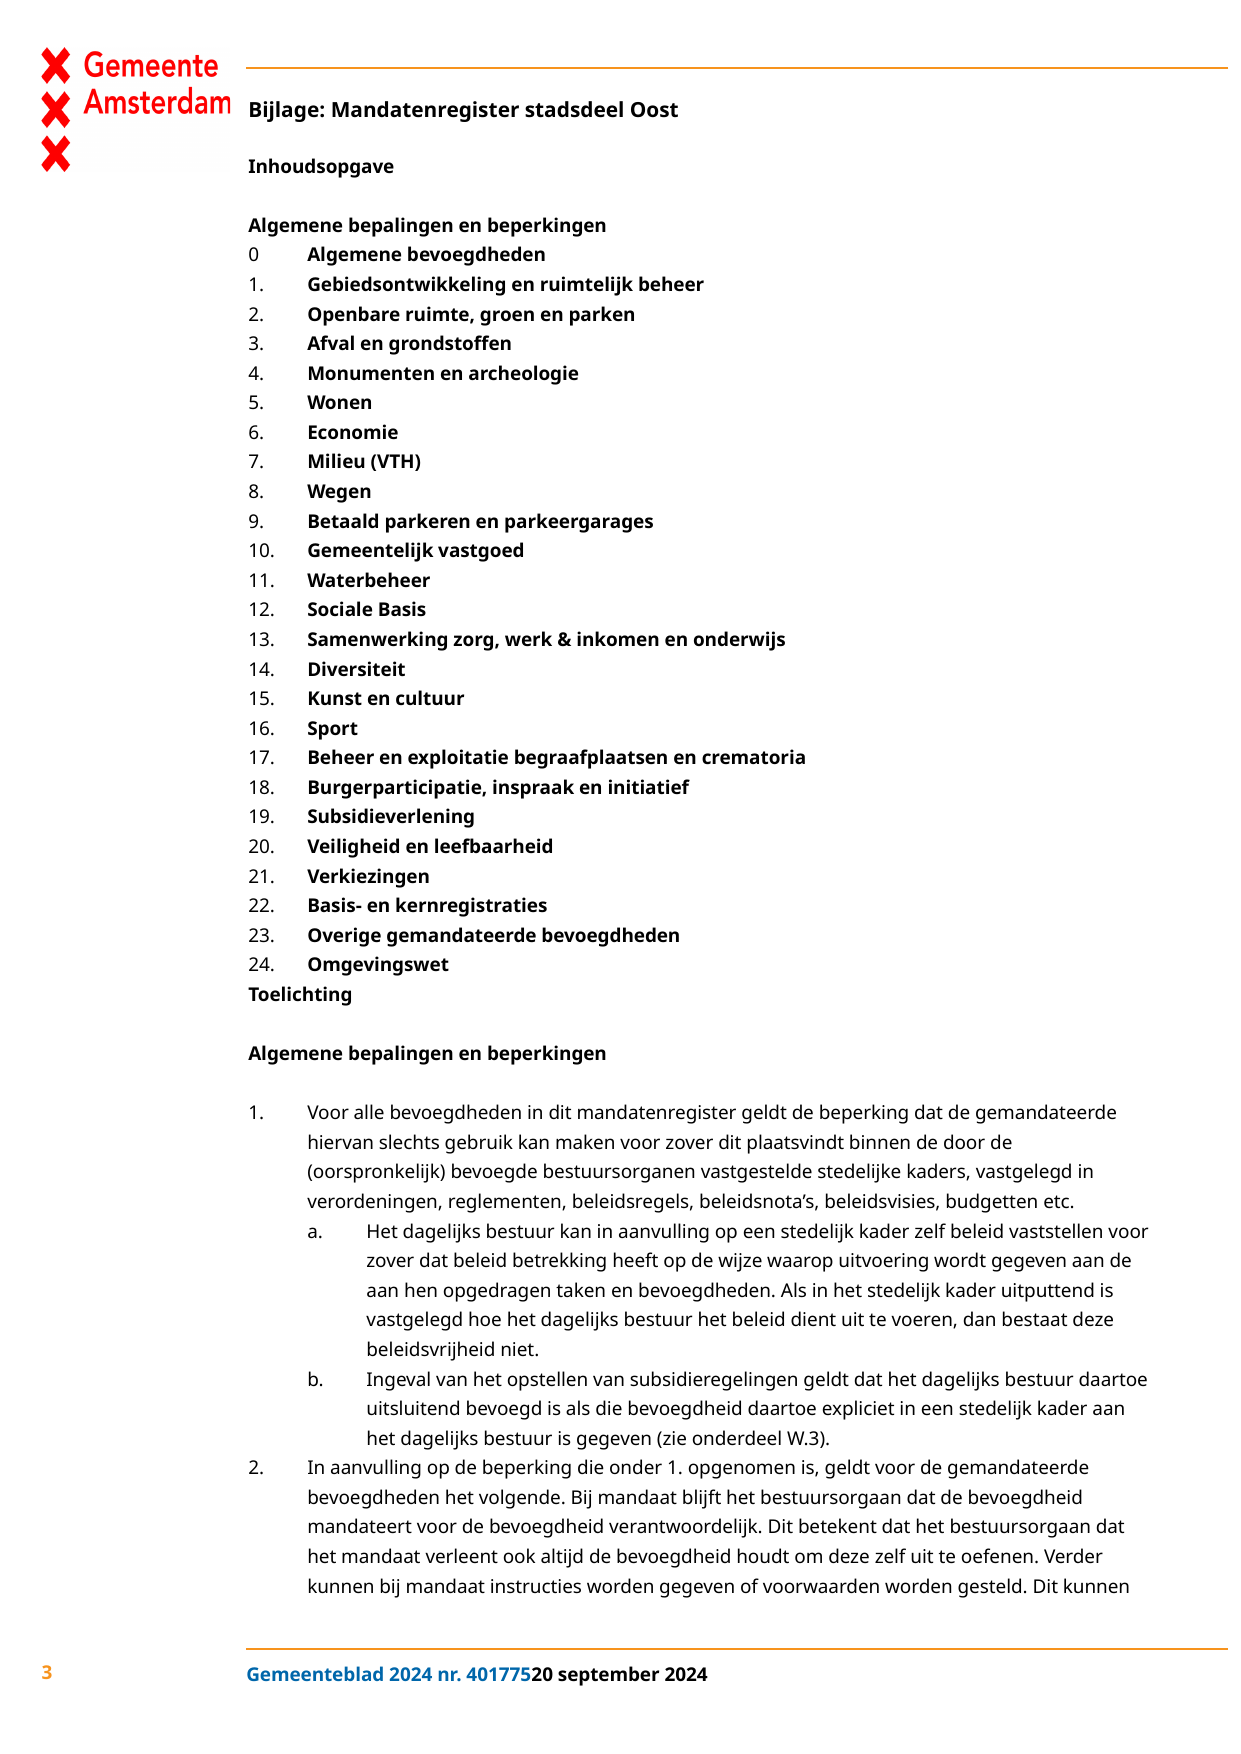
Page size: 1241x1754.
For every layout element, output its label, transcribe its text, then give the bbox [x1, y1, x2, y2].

text Bijlage: Mandatenregister stadsdeel Oost [248, 95, 1152, 123]
list In aanvulling op de beperking die onder 1. opgenomen is, geldt voor de gemandateerde bevoegdheden het volgende. Bij mandaat blijft het bestuursorgaan dat de bevoegdheid mandateert voor de bevoegdheid verantwoordelijk. Dit betekent dat het bestuursorgaan dat het mandaat verleent ook altijd de bevoegdheid houdt om deze zelf uit te oefenen. Verder kunnen bij mandaat instructies worden gegeven of voorwaarden worden gesteld. Dit kunnen [248, 1454, 1152, 1599]
list Gemeentelijk vastgoed [248, 537, 1152, 563]
list Omgevingswet [248, 952, 1152, 977]
text Algemene bepalingen en beperkingen [248, 212, 1152, 238]
list Het dagelijks bestuur kan in aanvulling op een stedelijk kader zelf beleid vaststellen voor zover dat beleid betrekking heeft op de wijze waarop uitvoering wordt gegeven aan de aan hen opgedragen taken en bevoegdheden. Als in het stedelijk kader uitputtend is vastgelegd hoe het dagelijks bestuur het beleid dient uit te voeren, dan bestaat deze beleidsvrijheid niet. [307, 1218, 1152, 1362]
list Openbare ruimte, groen en parken [248, 301, 1152, 327]
list Verkiezingen [248, 863, 1152, 889]
list Veiligheid en leefbaarheid [248, 833, 1152, 859]
list Monumenten en archeologie [248, 360, 1152, 386]
list Samenwerking zorg, werk & inkomen en onderwijs [248, 626, 1152, 652]
list Milieu (VTH) [248, 449, 1152, 474]
list Wonen [248, 389, 1152, 415]
text Inhoudsopgave [248, 153, 1152, 179]
list Subsidieverlening [248, 804, 1152, 829]
list Afval en grondstoffen [248, 330, 1152, 356]
list Sport [248, 715, 1152, 741]
list Waterbeheer [248, 567, 1152, 593]
list Beheer en exploitatie begraafplaatsen en crematoria [248, 744, 1152, 770]
list Algemene bevoegdheden [248, 242, 1152, 267]
list Voor alle bevoegdheden in dit mandatenregister geldt de beperking dat de gemandateerde hiervan slechts gebruik kan maken voor zover dit plaatsvindt binnen de door de (oorspronkelijk) bevoegde bestuursorganen vastgestelde stedelijke kaders, vastgelegd in verordeningen, reglementen, beleidsregels, beleidsnota’s, beleidsvisies, budgetten etc. [248, 1099, 1152, 1214]
list Wegen [248, 478, 1152, 504]
list Ingeval van het opstellen van subsidieregelingen geldt dat het dagelijks bestuur daartoe uitsluitend bevoegd is als die bevoegdheid daartoe expliciet in een stedelijk kader aan het dagelijks bestuur is gegeven (zie onderdeel W.3). [307, 1366, 1152, 1451]
list Burgerparticipatie, inspraak en initiatief [248, 774, 1152, 800]
list Kunst en cultuur [248, 685, 1152, 711]
list Betaald parkeren en parkeergarages [248, 508, 1152, 534]
text Toelichting [248, 981, 1152, 1007]
list Sociale Basis [248, 597, 1152, 622]
list Basis- en kernregistraties [248, 892, 1152, 918]
text Algemene bepalingen en beperkingen [248, 1040, 1152, 1066]
picture [41, 47, 231, 172]
list Overige gemandateerde bevoegdheden [248, 922, 1152, 948]
list Diversiteit [248, 656, 1152, 682]
list Economie [248, 419, 1152, 445]
list Gebiedsontwikkeling en ruimtelijk beheer [248, 271, 1152, 297]
